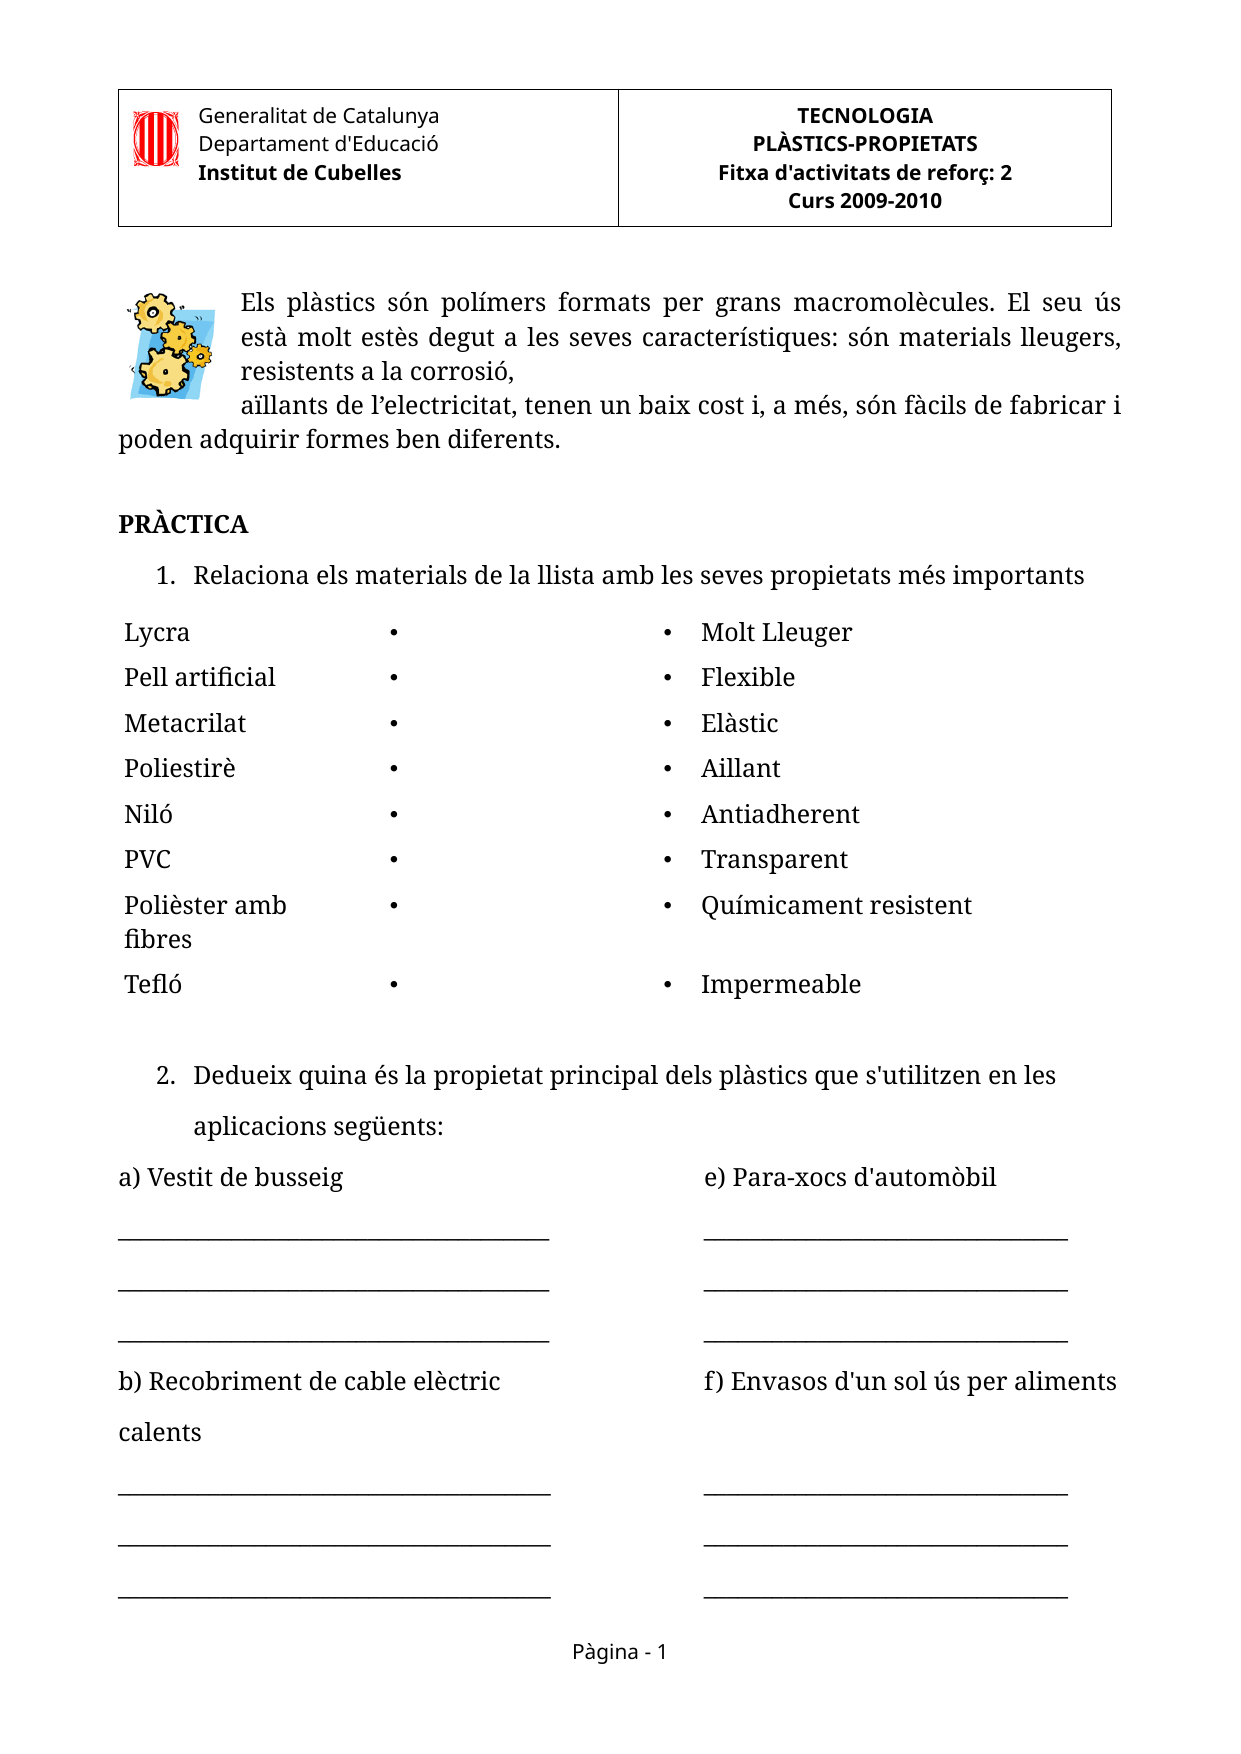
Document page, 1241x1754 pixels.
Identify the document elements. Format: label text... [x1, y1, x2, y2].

table_cell [346, 700, 620, 745]
table_cell Niló [118, 791, 346, 836]
table_cell Aillant [620, 745, 1122, 791]
text aïllants de l’electricitat, tenen un baix cost i, a més, són fàcils de fabricar i poden adquirir formes ben diferents. [118, 387, 1122, 455]
text PRÀCTICA [118, 506, 1122, 541]
table_cell Metacrilat [118, 700, 346, 745]
table_cell Pell artificial [118, 654, 346, 699]
table_cell [346, 745, 620, 791]
table_cell [346, 882, 620, 961]
table_cell Flexible [620, 654, 1122, 699]
table_cell Polièster amb fibres [118, 882, 346, 961]
table_cell Antiadherent [620, 791, 1122, 836]
table_cell Tefló [118, 961, 346, 1007]
text b) Recobriment de cable elèctric f) Envasos d'un sol ús per aliments calents [118, 1364, 1122, 1449]
table_cell [346, 791, 620, 836]
table_cell Impermeable [620, 961, 1122, 1007]
table_cell [346, 654, 620, 699]
table_header Molt Lleuger [620, 609, 1122, 654]
table_cell Químicament resistent [620, 882, 1122, 961]
table_header Lycra [118, 609, 346, 654]
table_cell Transparent [620, 836, 1122, 882]
table_cell Elàstic [620, 700, 1122, 745]
table_cell [346, 836, 620, 882]
text a) Vestit de busseig e) Para-xocs d'automòbil [118, 1160, 1122, 1194]
table_cell [346, 961, 620, 1007]
list Dedueix quina és la propietat principal dels plàstics que s'utilitzen en les aplicacions següents: [156, 1058, 1122, 1143]
table_cell PVC [118, 836, 346, 882]
list Relaciona els materials de la llista amb les seves propietats més importants [156, 557, 1122, 592]
picture [123, 287, 241, 405]
table_cell Poliestirè [118, 745, 346, 791]
text Els plàstics són polímers formats per grans macromolècules. El seu ús està molt estès degut a les seves característiques: són materials lleugers, resistents a la corrosió, [118, 285, 1122, 387]
table_header [346, 609, 620, 654]
